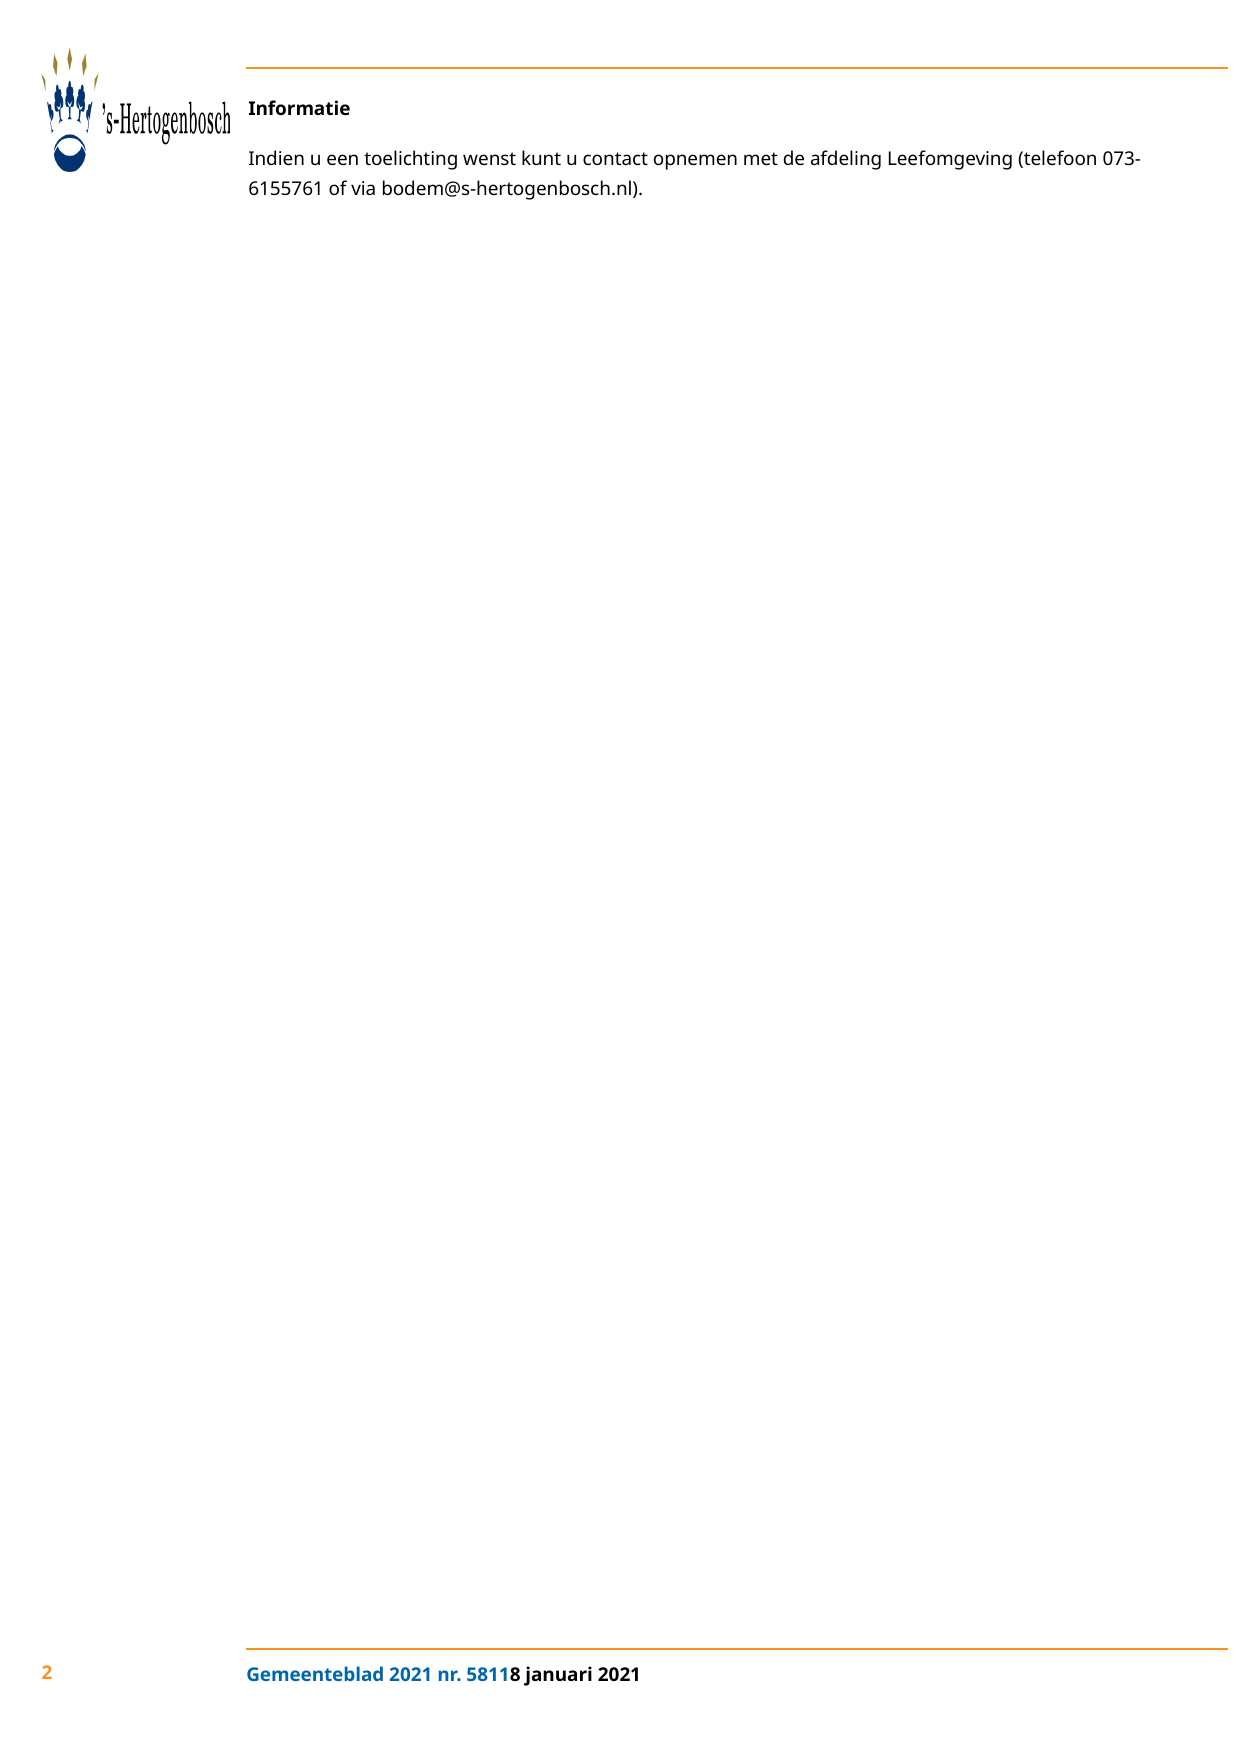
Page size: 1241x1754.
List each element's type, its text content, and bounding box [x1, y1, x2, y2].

text Indien u een toelichting wenst kunt u contact opnemen met de afdeling Leefomgeving (telefoon 073-6155761 of via bodem@s-hertogenbosch.nl). [248, 145, 1152, 201]
picture [41, 47, 231, 172]
text Informatie [248, 95, 1152, 121]
